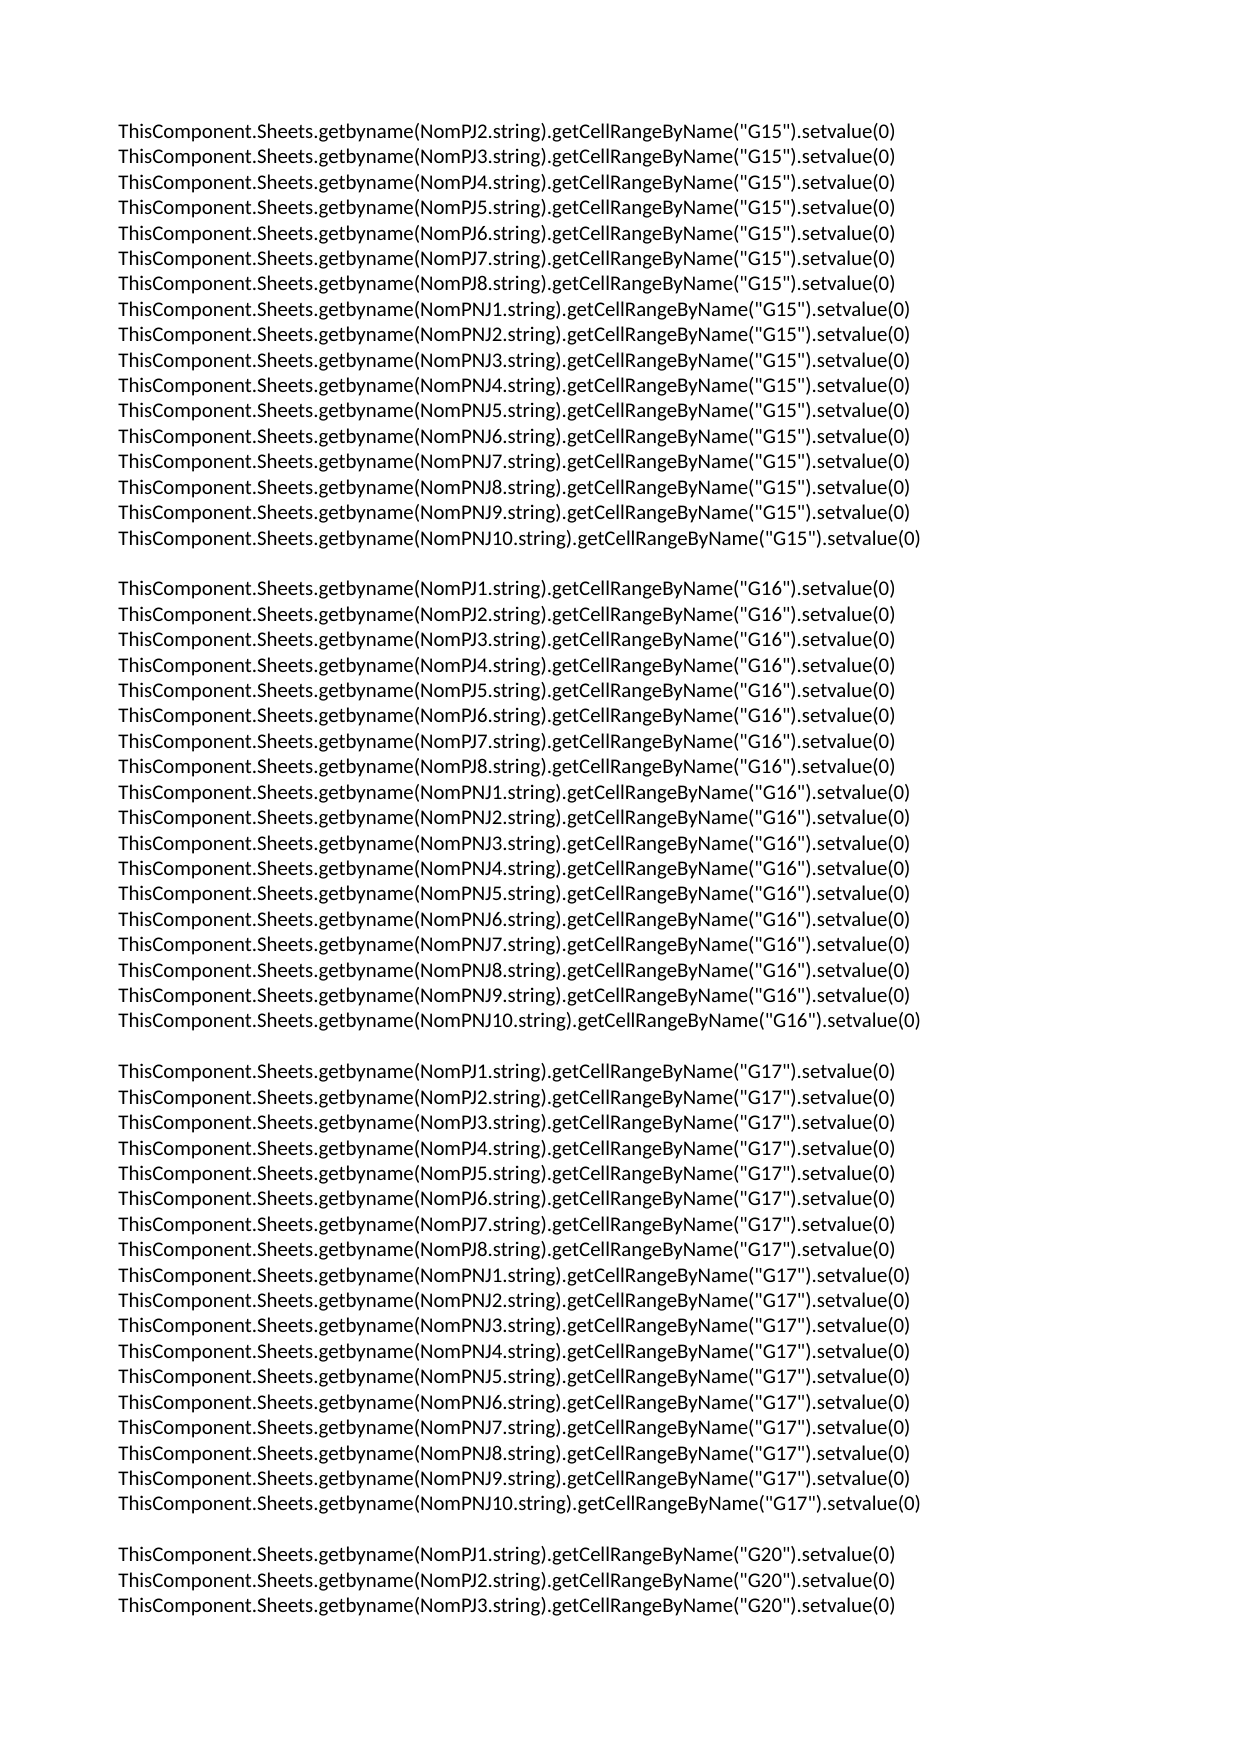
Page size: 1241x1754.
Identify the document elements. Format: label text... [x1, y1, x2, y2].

text ThisComponent.Sheets.getbyname(NomPJ5.string).getCellRangeByName("G15").setvalue(0) [118, 194, 1122, 220]
text ThisComponent.Sheets.getbyname(NomPNJ6.string).getCellRangeByName("G17").setvalue(0) [118, 1389, 1122, 1414]
text ThisComponent.Sheets.getbyname(NomPNJ8.string).getCellRangeByName("G17").setvalue(0) [118, 1440, 1122, 1465]
text ThisComponent.Sheets.getbyname(NomPNJ7.string).getCellRangeByName("G17").setvalue(0) [118, 1414, 1122, 1440]
text ThisComponent.Sheets.getbyname(NomPNJ2.string).getCellRangeByName("G15").setvalue(0) [118, 321, 1122, 347]
text ThisComponent.Sheets.getbyname(NomPJ8.string).getCellRangeByName("G17").setvalue(0) [118, 1236, 1122, 1262]
text ThisComponent.Sheets.getbyname(NomPJ6.string).getCellRangeByName("G16").setvalue(0) [118, 703, 1122, 728]
text ThisComponent.Sheets.getbyname(NomPJ3.string).getCellRangeByName("G16").setvalue(0) [118, 626, 1122, 652]
text ThisComponent.Sheets.getbyname(NomPJ6.string).getCellRangeByName("G15").setvalue(0) [118, 220, 1122, 245]
text ThisComponent.Sheets.getbyname(NomPNJ10.string).getCellRangeByName("G15").setvalue(0) [118, 525, 1122, 550]
text ThisComponent.Sheets.getbyname(NomPJ1.string).getCellRangeByName("G20").setvalue(0) [118, 1541, 1122, 1567]
text ThisComponent.Sheets.getbyname(NomPNJ10.string).getCellRangeByName("G16").setvalue(0) [118, 1008, 1122, 1033]
text ThisComponent.Sheets.getbyname(NomPNJ4.string).getCellRangeByName("G16").setvalue(0) [118, 855, 1122, 881]
text ThisComponent.Sheets.getbyname(NomPJ4.string).getCellRangeByName("G16").setvalue(0) [118, 652, 1122, 677]
text ThisComponent.Sheets.getbyname(NomPNJ3.string).getCellRangeByName("G16").setvalue(0) [118, 830, 1122, 855]
text ThisComponent.Sheets.getbyname(NomPJ7.string).getCellRangeByName("G17").setvalue(0) [118, 1211, 1122, 1236]
text ThisComponent.Sheets.getbyname(NomPNJ7.string).getCellRangeByName("G15").setvalue(0) [118, 448, 1122, 474]
text ThisComponent.Sheets.getbyname(NomPJ4.string).getCellRangeByName("G15").setvalue(0) [118, 169, 1122, 194]
text ThisComponent.Sheets.getbyname(NomPNJ4.string).getCellRangeByName("G15").setvalue(0) [118, 372, 1122, 398]
text ThisComponent.Sheets.getbyname(NomPJ6.string).getCellRangeByName("G17").setvalue(0) [118, 1186, 1122, 1211]
text ThisComponent.Sheets.getbyname(NomPNJ1.string).getCellRangeByName("G17").setvalue(0) [118, 1262, 1122, 1287]
text ThisComponent.Sheets.getbyname(NomPNJ7.string).getCellRangeByName("G16").setvalue(0) [118, 931, 1122, 957]
text ThisComponent.Sheets.getbyname(NomPNJ10.string).getCellRangeByName("G17").setvalue(0) [118, 1491, 1122, 1516]
text ThisComponent.Sheets.getbyname(NomPJ3.string).getCellRangeByName("G17").setvalue(0) [118, 1109, 1122, 1135]
text ThisComponent.Sheets.getbyname(NomPNJ9.string).getCellRangeByName("G16").setvalue(0) [118, 982, 1122, 1008]
text ThisComponent.Sheets.getbyname(NomPJ3.string).getCellRangeByName("G20").setvalue(0) [118, 1592, 1122, 1618]
text ThisComponent.Sheets.getbyname(NomPNJ8.string).getCellRangeByName("G15").setvalue(0) [118, 474, 1122, 499]
text ThisComponent.Sheets.getbyname(NomPJ7.string).getCellRangeByName("G15").setvalue(0) [118, 245, 1122, 271]
text ThisComponent.Sheets.getbyname(NomPNJ9.string).getCellRangeByName("G17").setvalue(0) [118, 1465, 1122, 1491]
text ThisComponent.Sheets.getbyname(NomPJ2.string).getCellRangeByName("G15").setvalue(0) [118, 118, 1122, 143]
text ThisComponent.Sheets.getbyname(NomPNJ6.string).getCellRangeByName("G15").setvalue(0) [118, 423, 1122, 448]
text ThisComponent.Sheets.getbyname(NomPNJ1.string).getCellRangeByName("G15").setvalue(0) [118, 296, 1122, 321]
text ThisComponent.Sheets.getbyname(NomPNJ5.string).getCellRangeByName("G15").setvalue(0) [118, 398, 1122, 423]
text ThisComponent.Sheets.getbyname(NomPNJ5.string).getCellRangeByName("G16").setvalue(0) [118, 881, 1122, 906]
text ThisComponent.Sheets.getbyname(NomPJ2.string).getCellRangeByName("G20").setvalue(0) [118, 1567, 1122, 1592]
text ThisComponent.Sheets.getbyname(NomPNJ3.string).getCellRangeByName("G17").setvalue(0) [118, 1313, 1122, 1338]
text ThisComponent.Sheets.getbyname(NomPJ2.string).getCellRangeByName("G17").setvalue(0) [118, 1084, 1122, 1109]
text ThisComponent.Sheets.getbyname(NomPJ2.string).getCellRangeByName("G16").setvalue(0) [118, 601, 1122, 626]
text ThisComponent.Sheets.getbyname(NomPJ7.string).getCellRangeByName("G16").setvalue(0) [118, 728, 1122, 753]
text ThisComponent.Sheets.getbyname(NomPNJ2.string).getCellRangeByName("G17").setvalue(0) [118, 1287, 1122, 1313]
text ThisComponent.Sheets.getbyname(NomPJ5.string).getCellRangeByName("G17").setvalue(0) [118, 1160, 1122, 1186]
text ThisComponent.Sheets.getbyname(NomPNJ5.string).getCellRangeByName("G17").setvalue(0) [118, 1363, 1122, 1389]
text ThisComponent.Sheets.getbyname(NomPNJ2.string).getCellRangeByName("G16").setvalue(0) [118, 804, 1122, 830]
text ThisComponent.Sheets.getbyname(NomPJ1.string).getCellRangeByName("G17").setvalue(0) [118, 1058, 1122, 1084]
text ThisComponent.Sheets.getbyname(NomPJ1.string).getCellRangeByName("G16").setvalue(0) [118, 576, 1122, 601]
text ThisComponent.Sheets.getbyname(NomPNJ3.string).getCellRangeByName("G15").setvalue(0) [118, 347, 1122, 372]
text ThisComponent.Sheets.getbyname(NomPNJ4.string).getCellRangeByName("G17").setvalue(0) [118, 1338, 1122, 1363]
text ThisComponent.Sheets.getbyname(NomPNJ9.string).getCellRangeByName("G15").setvalue(0) [118, 499, 1122, 525]
text ThisComponent.Sheets.getbyname(NomPJ8.string).getCellRangeByName("G15").setvalue(0) [118, 271, 1122, 296]
text ThisComponent.Sheets.getbyname(NomPJ4.string).getCellRangeByName("G17").setvalue(0) [118, 1135, 1122, 1160]
text ThisComponent.Sheets.getbyname(NomPNJ8.string).getCellRangeByName("G16").setvalue(0) [118, 957, 1122, 982]
text ThisComponent.Sheets.getbyname(NomPJ3.string).getCellRangeByName("G15").setvalue(0) [118, 143, 1122, 169]
text ThisComponent.Sheets.getbyname(NomPNJ1.string).getCellRangeByName("G16").setvalue(0) [118, 779, 1122, 804]
text ThisComponent.Sheets.getbyname(NomPNJ6.string).getCellRangeByName("G16").setvalue(0) [118, 906, 1122, 931]
text ThisComponent.Sheets.getbyname(NomPJ8.string).getCellRangeByName("G16").setvalue(0) [118, 753, 1122, 779]
text ThisComponent.Sheets.getbyname(NomPJ5.string).getCellRangeByName("G16").setvalue(0) [118, 677, 1122, 703]
